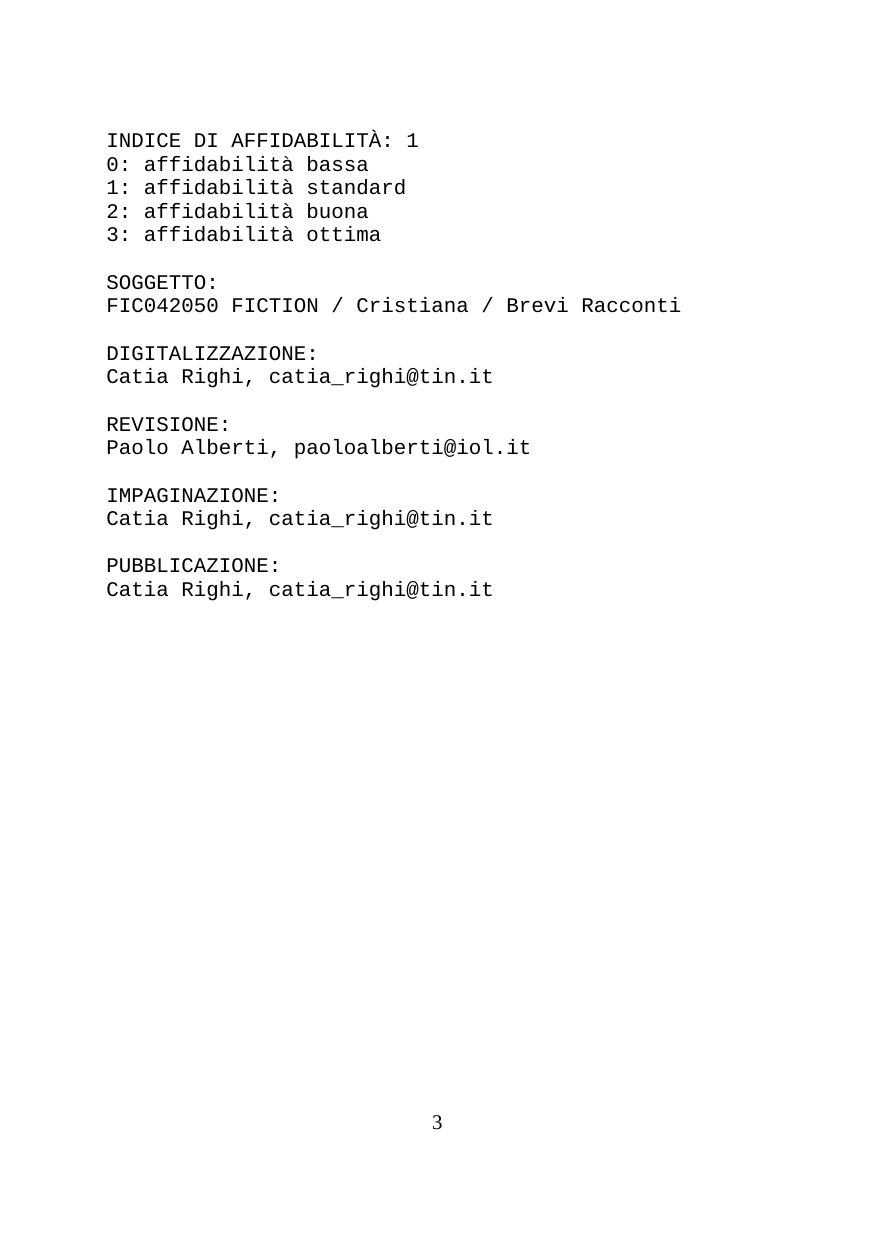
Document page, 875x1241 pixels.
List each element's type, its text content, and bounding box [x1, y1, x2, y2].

text INDICE DI AFFIDABILITÀ: 1 [106, 130, 768, 153]
text Catia Righi, catia_righi@tin.it [106, 366, 768, 390]
text IMPAGINAZIONE: [106, 484, 768, 508]
text DIGITALIZZAZIONE: [106, 343, 768, 366]
text PUBBLICAZIONE: [106, 556, 768, 579]
text 2: affidabilità buona [106, 201, 768, 224]
text 1: affidabilità standard [106, 177, 768, 201]
text FIC042050 FICTION / Cristiana / Brevi Racconti [106, 295, 768, 319]
text Catia Righi, catia_righi@tin.it [106, 508, 768, 532]
text 3: affidabilità ottima [106, 224, 768, 248]
text SOGGETTO: [106, 272, 768, 295]
text REVISIONE: [106, 414, 768, 437]
text Catia Righi, catia_righi@tin.it [106, 579, 768, 603]
text 0: affidabilità bassa [106, 153, 768, 177]
text Paolo Alberti, paoloalberti@iol.it [106, 437, 768, 461]
